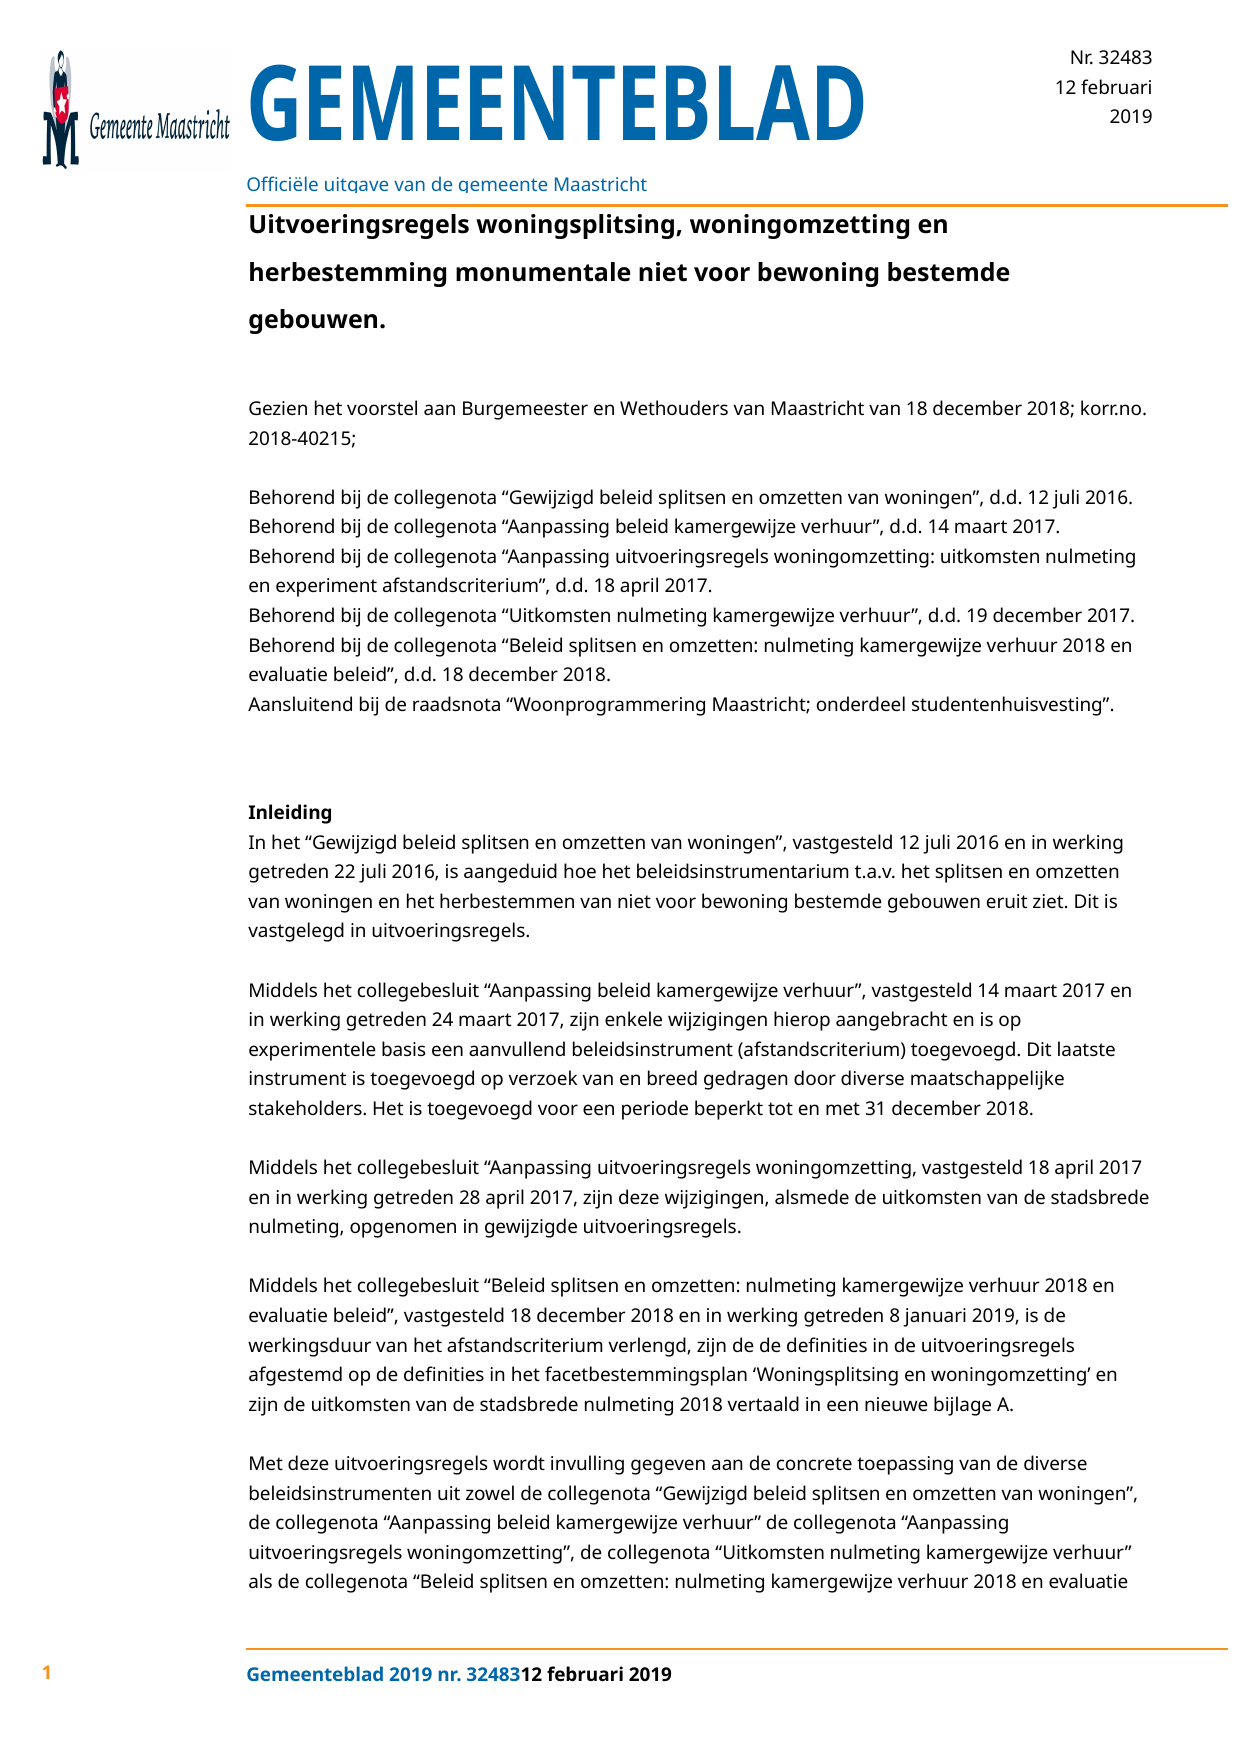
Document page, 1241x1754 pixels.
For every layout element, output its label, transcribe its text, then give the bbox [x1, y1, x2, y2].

text Middels het collegebesluit “Aanpassing uitvoeringsregels woningomzetting, vastgesteld 18 april 2017 en in werking getreden 28 april 2017, zijn deze wijzigingen, alsmede de uitkomsten van de stadsbrede nulmeting, opgenomen in gewijzigde uitvoeringsregels. [248, 1154, 1152, 1239]
text In het “Gewijzigd beleid splitsen en omzetten van woningen”, vastgesteld 12 juli 2016 en in werking getreden 22 juli 2016, is aangeduid hoe het beleidsinstrumentarium t.a.v. het splitsen en omzetten van woningen en het herbestemmen van niet voor bewoning bestemde gebouwen eruit ziet. Dit is vastgelegd in uitvoeringsregels. [248, 829, 1152, 943]
text Uitvoeringsregels woningsplitsing, woningomzetting en herbestemming monumentale niet voor bewoning bestemde gebouwen. [248, 207, 1152, 336]
text Gezien het voorstel aan Burgemeester en Wethouders van Maastricht van 18 december 2018; korr.no. 2018-40215; [248, 395, 1152, 450]
text Behorend bij de collegenota “Beleid splitsen en omzetten: nulmeting kamergewijze verhuur 2018 en evaluatie beleid”, d.d. 18 december 2018. [248, 632, 1152, 687]
text Inleiding [248, 799, 1152, 825]
text Behorend bij de collegenota “Gewijzigd beleid splitsen en omzetten van woningen”, d.d. 12 juli 2016. [248, 484, 1152, 509]
text Behorend bij de collegenota “Aanpassing uitvoeringsregels woningomzetting: uitkomsten nulmeting en experiment afstandscriterium”, d.d. 18 april 2017. [248, 543, 1152, 598]
text Behorend bij de collegenota “Aanpassing beleid kamergewijze verhuur”, d.d. 14 maart 2017. [248, 513, 1152, 539]
text Middels het collegebesluit “Beleid splitsen en omzetten: nulmeting kamergewijze verhuur 2018 en evaluatie beleid”, vastgesteld 18 december 2018 en in werking getreden 8 januari 2019, is de werkingsduur van het afstandscriterium verlengd, zijn de de definities in de uitvoeringsregels afgestemd op de definities in het facetbestemmingsplan ‘Woningsplitsing en woningomzetting’ en zijn de uitkomsten van de stadsbrede nulmeting 2018 vertaald in een nieuwe bijlage A. [248, 1273, 1152, 1417]
text Middels het collegebesluit “Aanpassing beleid kamergewijze verhuur”, vastgesteld 14 maart 2017 en in werking getreden 24 maart 2017, zijn enkele wijzigingen hierop aangebracht en is op experimentele basis een aanvullend beleidsinstrument (afstandscriterium) toegevoegd. Dit laatste instrument is toegevoegd op verzoek van en breed gedragen door diverse maatschappelijke stakeholders. Het is toegevoegd voor een periode beperkt tot en met 31 december 2018. [248, 977, 1152, 1121]
text Met deze uitvoeringsregels wordt invulling gegeven aan de concrete toepassing van de diverse beleidsinstrumenten uit zowel de collegenota “Gewijzigd beleid splitsen en omzetten van woningen”, de collegenota “Aanpassing beleid kamergewijze verhuur” de collegenota “Aanpassing uitvoeringsregels woningomzetting”, de collegenota “Uitkomsten nulmeting kamergewijze verhuur” als de collegenota “Beleid splitsen en omzetten: nulmeting kamergewijze verhuur 2018 en evaluatie [248, 1450, 1152, 1594]
text Behorend bij de collegenota “Uitkomsten nulmeting kamergewijze verhuur”, d.d. 19 december 2017. [248, 602, 1152, 628]
text Aansluitend bij de raadsnota “Woonprogrammering Maastricht; onderdeel studentenhuisvesting”. [248, 691, 1152, 717]
picture [41, 47, 231, 172]
